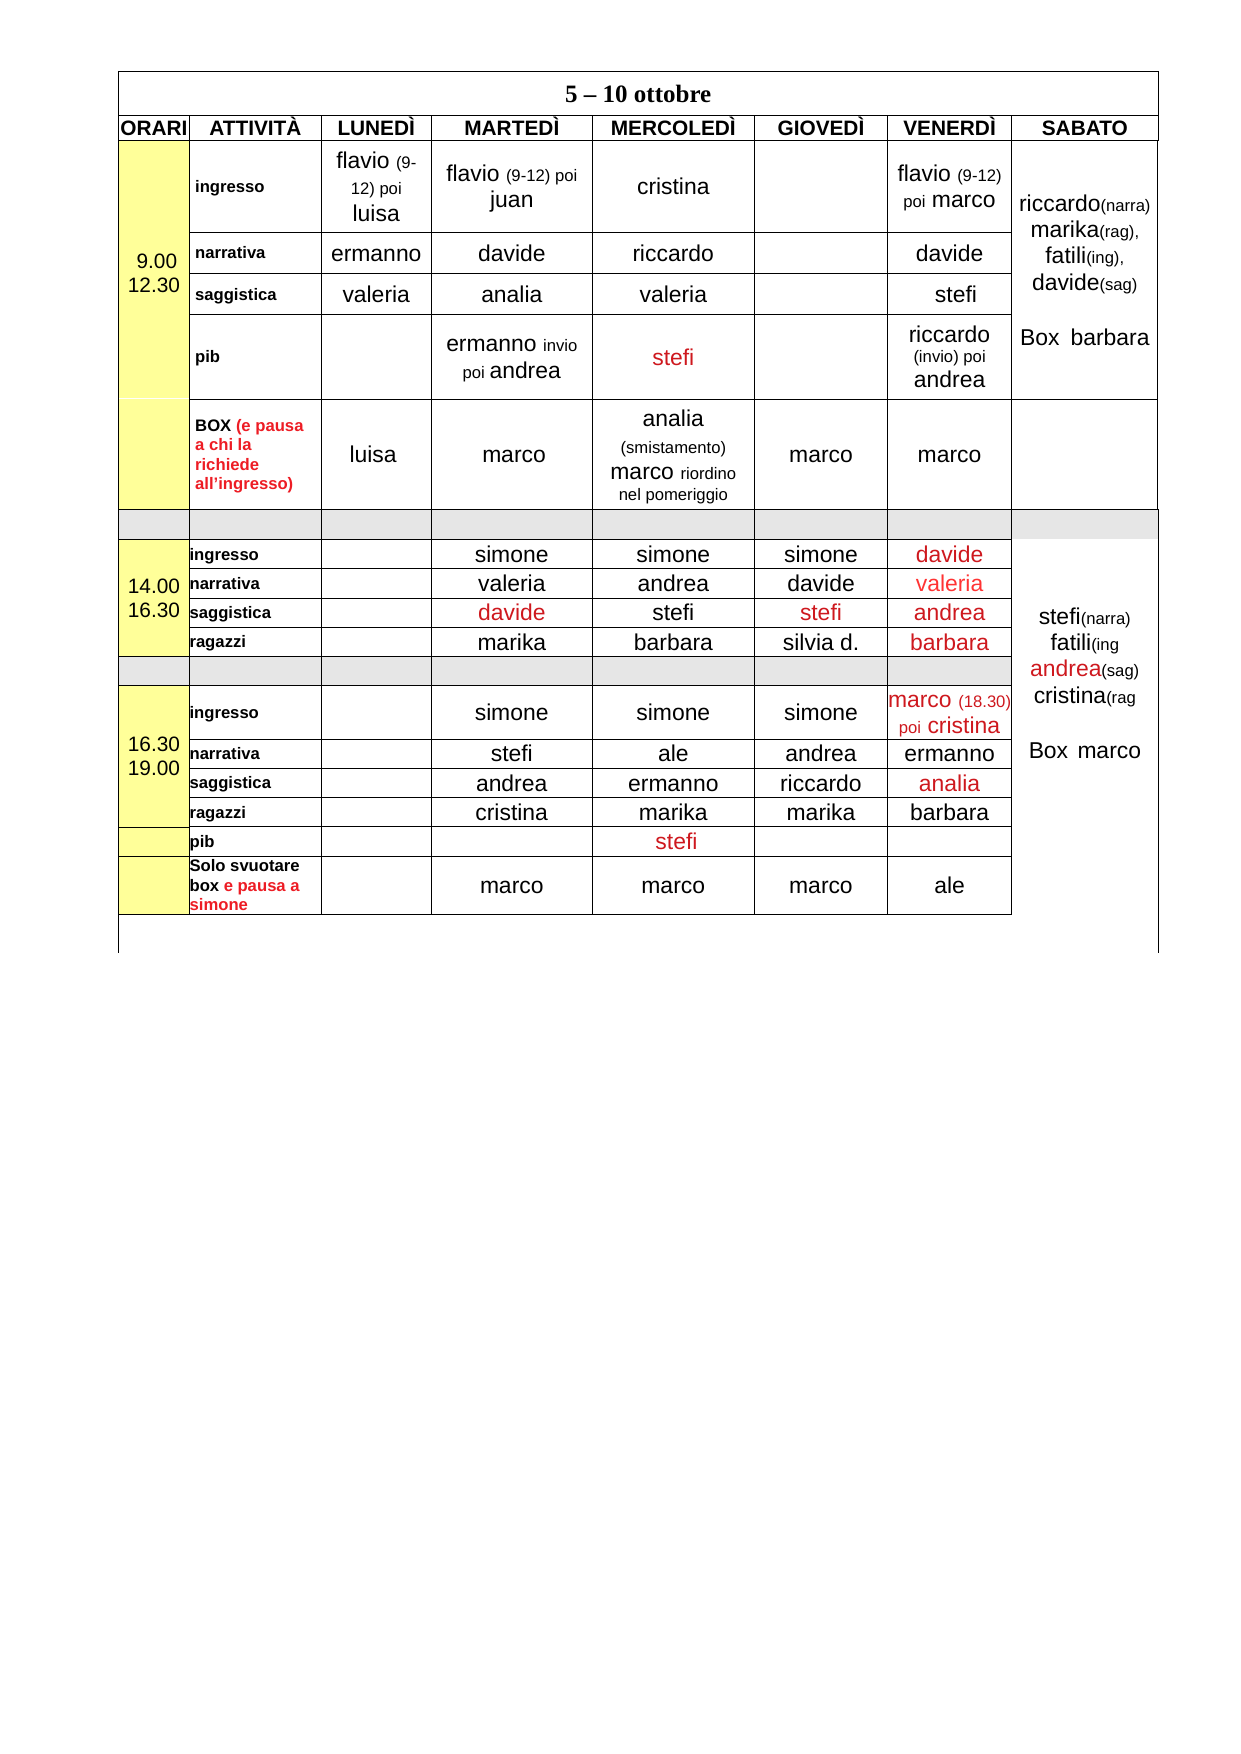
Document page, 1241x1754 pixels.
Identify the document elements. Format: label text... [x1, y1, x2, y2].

table_cell [322, 628, 431, 656]
table_cell analia (smistamento) marco riordino nel pomeriggio [593, 400, 754, 509]
table_cell marco (18.30) poi cristina [888, 686, 1011, 738]
table_cell [432, 510, 592, 539]
table_cell saggistica [190, 769, 321, 797]
table_cell marika [755, 798, 887, 826]
table_cell 14.00 16.30 [119, 540, 189, 656]
table_cell cristina [593, 141, 754, 232]
table_cell [1012, 826, 1158, 856]
table_cell marco [888, 400, 1011, 509]
table_cell barbara [888, 628, 1011, 656]
table_cell [1012, 856, 1158, 914]
table_cell davide [755, 569, 887, 597]
table_cell SABATO [1012, 116, 1158, 140]
table_cell [119, 314, 189, 398]
table_cell [119, 141, 189, 232]
table_cell cristina [432, 798, 592, 826]
table_cell [322, 599, 431, 627]
table_cell [322, 686, 431, 738]
table_cell stefi [888, 274, 1011, 314]
table_cell [1012, 400, 1157, 509]
table_cell MARTEDÌ [432, 116, 592, 140]
table_cell stefi [593, 315, 754, 398]
table_cell [322, 857, 431, 914]
table_cell narrativa [190, 740, 321, 768]
table_cell marika [432, 628, 592, 656]
table_cell [322, 827, 431, 856]
table_cell narrativa [190, 233, 321, 273]
table_cell [119, 857, 189, 914]
table_cell stefi [593, 599, 754, 627]
table_cell [755, 233, 887, 273]
table_cell pib [190, 827, 321, 856]
table_cell [322, 510, 431, 539]
table_cell ragazzi [190, 628, 321, 656]
table_cell andrea [755, 740, 887, 768]
table_cell davide [432, 233, 592, 273]
table_cell 16.30 19.00 [119, 686, 189, 826]
table_cell [322, 798, 431, 826]
table_cell [119, 510, 189, 539]
table_cell ermanno [593, 769, 754, 797]
table_cell simone [755, 686, 887, 738]
table_cell [755, 657, 887, 685]
table_cell marco [755, 400, 887, 509]
table_cell ermanno [322, 233, 431, 273]
table_cell MERCOLEDÌ [593, 116, 754, 140]
table_cell ale [593, 740, 754, 768]
table_cell valeria [432, 569, 592, 597]
table_cell stefi [755, 599, 887, 627]
table_cell ale [888, 857, 1011, 914]
table_cell analia [888, 769, 1011, 797]
table_cell [1012, 510, 1158, 539]
table_cell marco [593, 857, 754, 914]
table_cell GIOVEDÌ [755, 116, 887, 140]
table_cell riccardo(narra)marika(rag), fatili(ing), davide(sag) Box barbara [1012, 141, 1157, 398]
table_cell ragazzi [190, 798, 321, 826]
table_cell [432, 657, 592, 685]
table_cell flavio (9-12) poi juan [432, 141, 592, 232]
table_header 5 – 10 ottobre [119, 72, 1158, 115]
table_cell andrea [432, 769, 592, 797]
table_cell ingresso [190, 141, 321, 232]
table_cell [888, 510, 1011, 539]
table_cell ermanno invio poi andrea [432, 315, 592, 398]
table_cell ingresso [190, 686, 321, 738]
table_cell simone [755, 540, 887, 568]
table_cell simone [593, 540, 754, 568]
table_cell riccardo (invio) poi andrea [888, 315, 1011, 398]
table_cell riccardo [755, 769, 887, 797]
table_cell narrativa [190, 569, 321, 597]
table_cell ATTIVITÀ [190, 116, 321, 140]
table_cell stefi [593, 827, 754, 856]
table_cell [888, 657, 1011, 685]
table_cell [322, 315, 431, 398]
table_cell andrea [888, 599, 1011, 627]
table_cell [755, 827, 887, 856]
table_cell davide [888, 233, 1011, 273]
table_cell marco [432, 400, 592, 509]
table_cell [322, 769, 431, 797]
table_cell [755, 510, 887, 539]
table_cell silvia d. [755, 628, 887, 656]
table_cell [888, 827, 1011, 856]
table_cell [190, 657, 321, 685]
table_cell barbara [888, 798, 1011, 826]
table_cell VENERDÌ [888, 116, 1011, 140]
table_cell valeria [888, 569, 1011, 597]
table_cell 9.00 12.30 [119, 232, 189, 314]
table_cell LUNEDÌ [322, 116, 431, 140]
table_cell [755, 315, 887, 398]
table_cell [322, 540, 431, 568]
table_cell valeria [593, 274, 754, 314]
table_cell stefi(narra) fatili(ing andrea(sag) cristina(rag Box marco [1012, 539, 1158, 826]
table_cell luisa [322, 400, 431, 509]
table_cell flavio (9-12) poi marco [888, 141, 1011, 232]
table_cell [322, 569, 431, 597]
table_cell simone [432, 540, 592, 568]
table_cell riccardo [593, 233, 754, 273]
table_cell pib [190, 315, 321, 398]
table_cell barbara [593, 628, 754, 656]
table_cell [755, 274, 887, 314]
table_cell [322, 740, 431, 768]
table_cell analia [432, 274, 592, 314]
table_cell simone [593, 686, 754, 738]
table_cell marco [755, 857, 887, 914]
table_cell andrea [593, 569, 754, 597]
table_cell Solo svuotare box e pausa a simone [190, 857, 321, 914]
table_cell saggistica [190, 274, 321, 314]
table_cell davide [432, 599, 592, 627]
table_cell [593, 657, 754, 685]
table_cell [119, 828, 189, 856]
table_cell [432, 827, 592, 856]
table_cell flavio (9-12) poi luisa [322, 141, 431, 232]
table_cell marco [432, 857, 592, 914]
table_cell ermanno [888, 740, 1011, 768]
table_cell ORARI [119, 116, 189, 140]
table_cell davide [888, 540, 1011, 568]
table_cell [755, 141, 887, 232]
table_cell stefi [432, 740, 592, 768]
table_cell [322, 657, 431, 685]
table_cell simone [432, 686, 592, 738]
table_cell valeria [322, 274, 431, 314]
table_cell [190, 510, 321, 539]
table_cell [119, 914, 1158, 953]
table_cell [593, 510, 754, 539]
table_cell BOX (e pausa a chi la richiede all’ingresso) [190, 400, 321, 509]
table_cell ingresso [190, 540, 321, 568]
table_cell saggistica [190, 599, 321, 627]
table_cell [119, 657, 189, 685]
table_cell [119, 399, 189, 509]
table_cell marika [593, 798, 754, 826]
